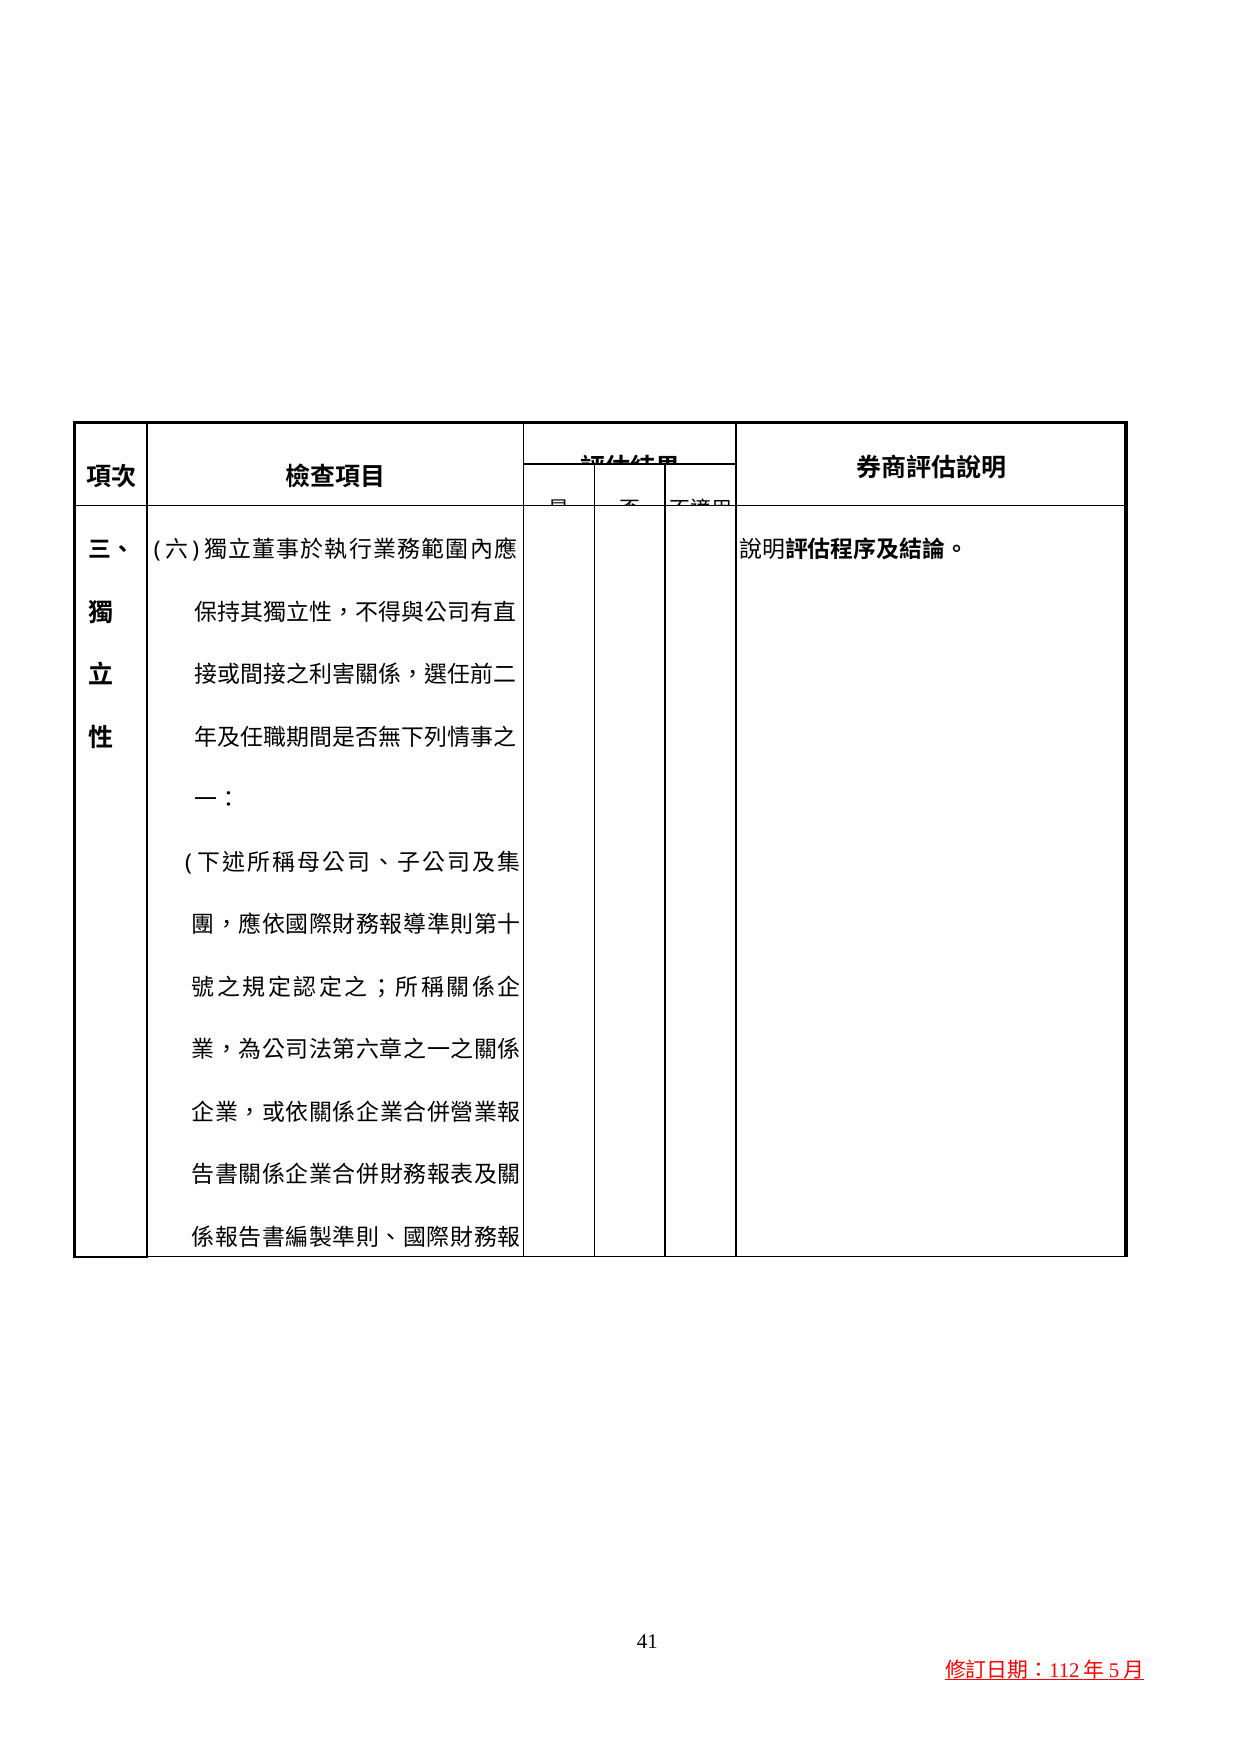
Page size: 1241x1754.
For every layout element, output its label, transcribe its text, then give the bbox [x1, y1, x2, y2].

table_cell [524, 506, 594, 1256]
table_cell (六)獨立董事於執行業務範圍內應保持其獨立性，不得與公司有直接或間接之利害關係，選任前二年及任職期間是否無下列情事之一： (下述所稱母公司、子公司及集團，應依國際財務報導準則第十號之規定認定之；所稱關係企業，為公司法第六章之一之關係企業，或依關係企業合併營業報告書關係企業合併財務報表及關係報告書編製準則、國際財務報 [148, 506, 523, 1256]
table_header 評估結果 [524, 424, 735, 463]
table_header 項次 [76, 424, 146, 504]
table_header 券商評估說明 (至少應填製下列預設文字格式內容) [737, 424, 1124, 504]
table_header 檢查項目 [148, 424, 523, 504]
table_cell 是 [524, 465, 594, 504]
table_cell 說明評估程序及結論。 [737, 506, 1124, 1256]
table_cell [595, 506, 664, 1256]
table_cell [666, 506, 735, 1256]
table_cell 三、 獨 立 性 [76, 506, 146, 1256]
table_cell 不適用 [666, 465, 735, 504]
table_cell 否 [595, 465, 664, 504]
